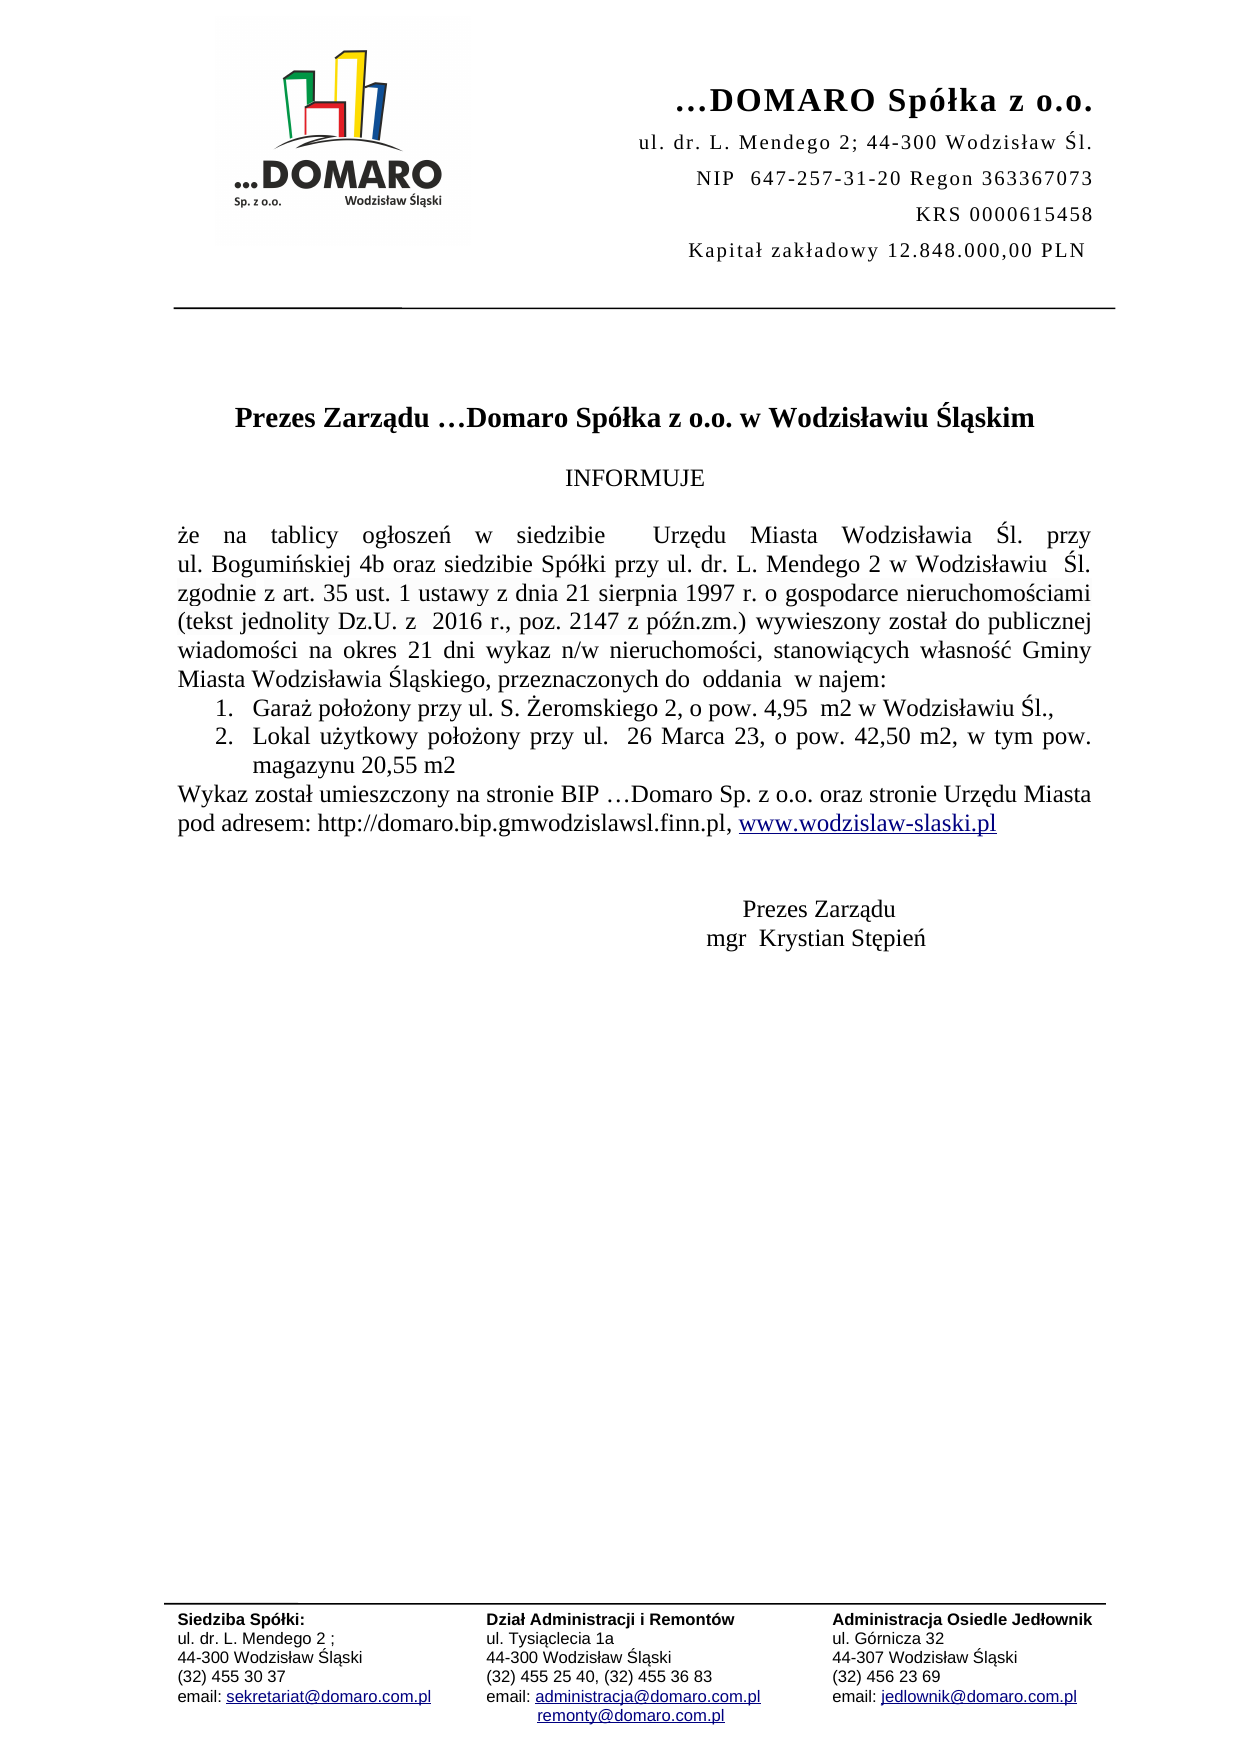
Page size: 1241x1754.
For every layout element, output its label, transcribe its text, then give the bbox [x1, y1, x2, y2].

text [177, 130, 214, 154]
text Wykaz został umieszczony na stronie BIP …Domaro Sp. z o.o. oraz stronie Urzędu Miasta pod adresem: http://domaro.bip.gmwodzislawsl.finn.pl, www.wodzislaw-slaski.pl [177, 779, 1092, 836]
text NIP 647-257-31-20 Regon 363367073 [471, 166, 1092, 190]
text …DOMARO Spółka z o.o. [471, 80, 1092, 118]
text Prezes Zarządu …Domaro Spółka z o.o. w Wodzisławiu Śląskim [177, 400, 1092, 434]
list Lokal użytkowy położony przy ul. 26 Marca 23, o pow. 42,50 m2, w tym pow. magazynu 20,55 m2 [215, 721, 1092, 779]
text Prezes Zarządu [177, 894, 1092, 923]
text [177, 166, 214, 190]
text [177, 202, 214, 226]
text mgr Krystian Stępień [177, 923, 1092, 951]
text Kapitał zakładowy 12.848.000,00 PLN [177, 238, 1092, 262]
text ul. dr. L. Mendego 2; 44-300 Wodzisław Śl. [471, 130, 1092, 154]
list Garaż położony przy ul. S. Żeromskiego 2, o pow. 4,95 m2 w Wodzisławiu Śl., [215, 693, 1092, 721]
text INFORMUJE [177, 463, 1092, 491]
text KRS 0000615458 [471, 202, 1092, 226]
text że na tablicy ogłoszeń w siedzibie Urzędu Miasta Wodzisławia Śl. przy ul. Bogumińskiej 4b oraz siedzibie Spółki przy ul. dr. L. Mendego 2 w Wodzisławiu Śl. zgodnie z art. 35 ust. 1 ustawy z dnia 21 sierpnia 1997 r. o gospodarce nieruchomościami (tekst jednolity Dz.U. z 2016 r., poz. 2147 z późn.zm.) wywieszony został do publicznej wiadomości na okres 21 dni wykaz n/w nieruchomości, stanowiących własność Gminy Miasta Wodzisławia Śląskiego, przeznaczonych do oddania w najem: [177, 520, 1092, 693]
text [177, 80, 214, 118]
